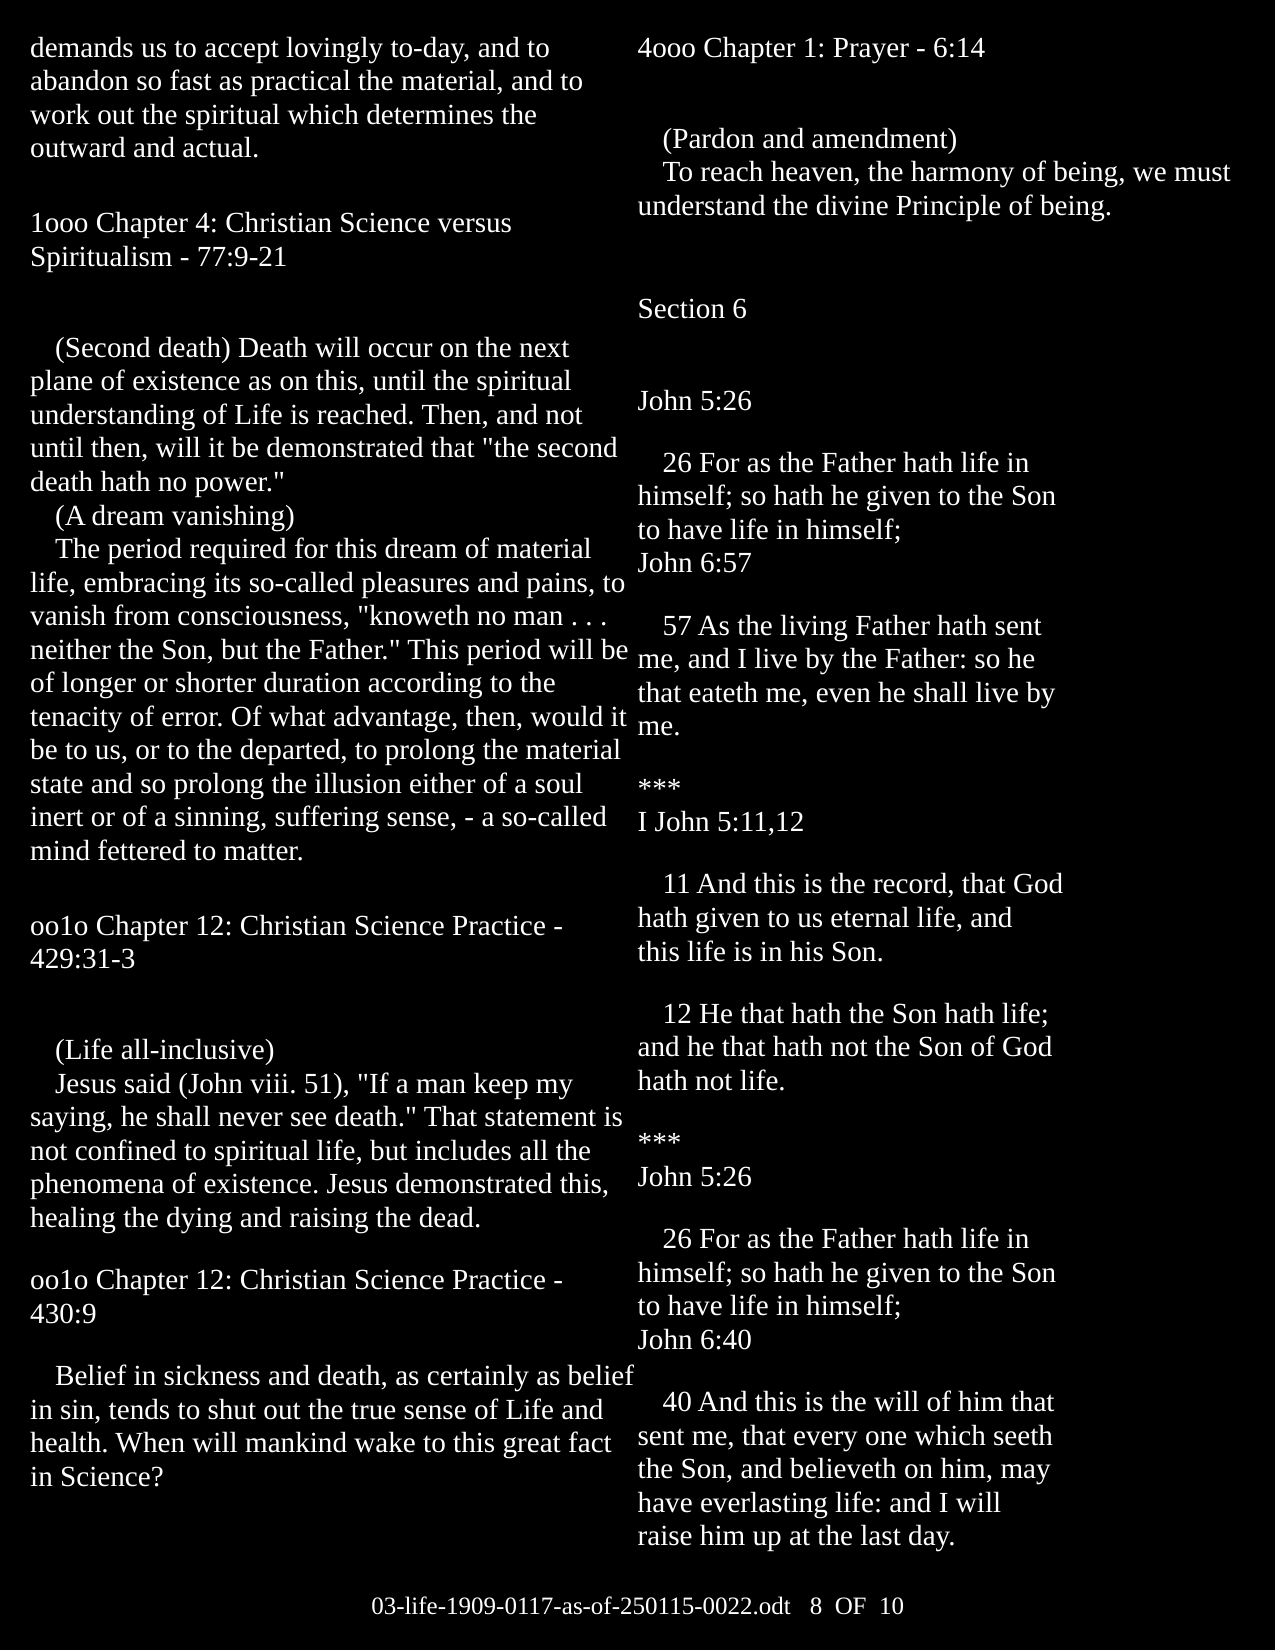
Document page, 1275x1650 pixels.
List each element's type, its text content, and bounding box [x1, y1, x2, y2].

text oo1o Chapter 12: Christian Science Practice - 429:31-3 (Life all-inclusive) Jesus said (John viii. 51), "If a man keep my saying, he shall never see death." That statement is not confined to spiritual life, but includes all the phenomena of existence. Jesus demonstrated this, healing the dying and raising the dead. oo1o Chapter 12: Christian Science Practice - 430:9 Belief in sickness and death, as certainly as belief in sin, tends to shut out the true sense of Life and health. When will mankind wake to this great fact in Science? [30, 908, 637, 1492]
text John 5:26 26 For as the Father hath life in himself; so hath he given to the Son to have life in himself; John 6:57 57 As the living Father hath sent me, and I live by the Father: so he that eateth me, even he shall live by me. *** I John 5:11,12 11 And this is the record, that God hath given to us eternal life, and this life is in his Son. 12 He that hath the Son hath life; and he that hath not the Son of God hath not life. *** John 5:26 26 For as the Father hath life in himself; so hath he given to the Son to have life in himself; John 6:40 40 And this is the will of him that sent me, that every one which seeth the Son, and believeth on him, may have everlasting life: and I will raise him up at the last day. [637, 354, 1245, 1552]
text demands us to accept lovingly to-day, and to abandon so fast as practical the material, and to work out the spiritual which determines the outward and actual. [30, 30, 637, 164]
text 4ooo Chapter 1: Prayer - 6:14 (Pardon and amendment) To reach heaven, the harmony of being, we must understand the divine Principle of being. [637, 30, 1245, 222]
text Section 6 [637, 263, 1245, 325]
text 1ooo Chapter 4: Christian Science versus Spiritualism - 77:9-21 (Second death) Death will occur on the next plane of existence as on this, until the spiritual understanding of Life is reached. Then, and not until then, will it be demonstrated that "the second death hath no power." (A dream vanishing) The period required for this dream of material life, embracing its so-called pleasures and pains, to vanish from consciousness, "knoweth no man . . . neither the Son, but the Father." This period will be of longer or shorter duration according to the tenacity of error. Of what advantage, then, would it be to us, or to the departed, to prolong the material state and so prolong the illusion either of a soul inert or of a sinning, suffering sense, - a so-called mind fettered to matter. [30, 205, 637, 867]
